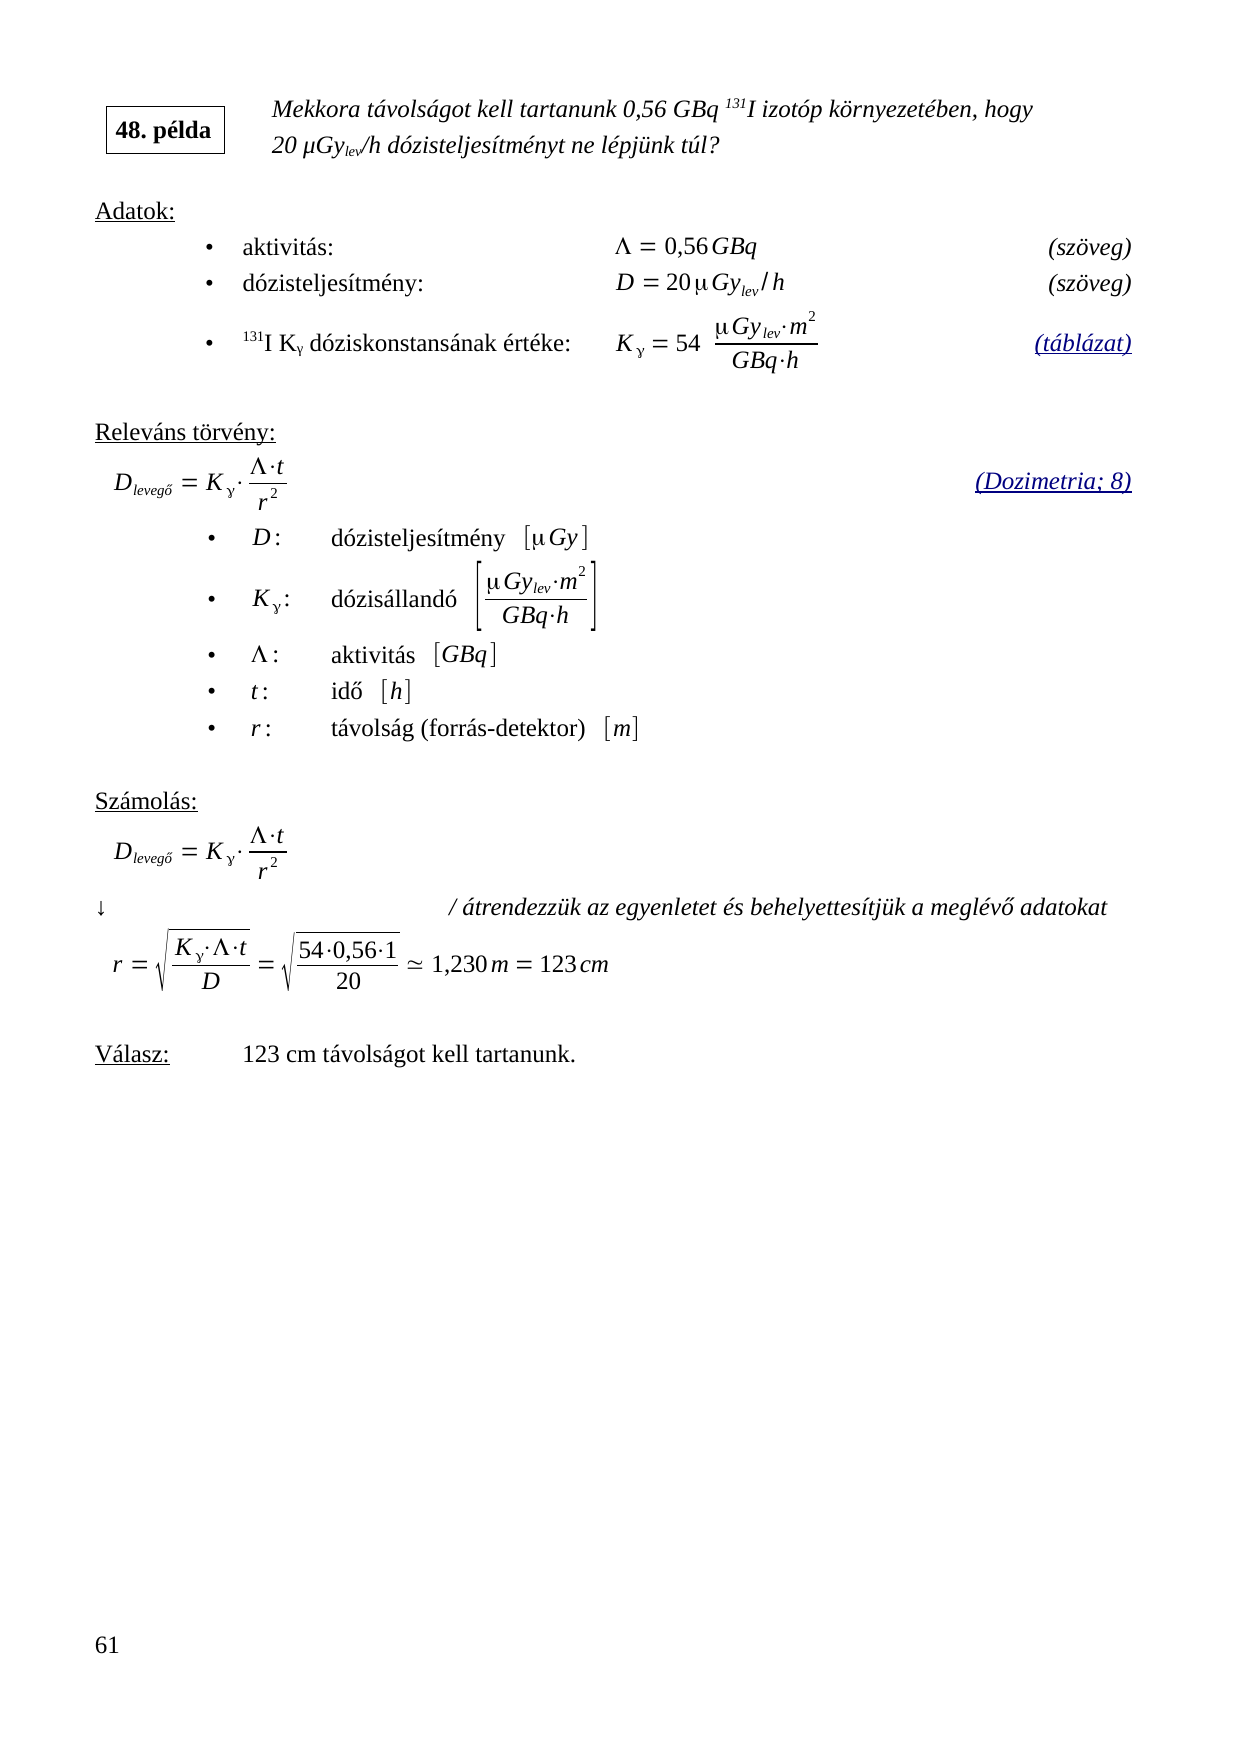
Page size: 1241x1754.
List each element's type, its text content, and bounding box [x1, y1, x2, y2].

list dózisteljesítmény: (szöveg) [205, 268, 1146, 300]
text Számolás: [94, 786, 1146, 814]
text Válasz: 123 cm távolságot kell tartanunk. [94, 1039, 1146, 1067]
list aktivitás: (szöveg) [205, 232, 1146, 261]
text ↓ / átrendezzük az egyenletet és behelyettesítjük a meglévő adatokat [94, 892, 1146, 920]
text 20 μGylev/h dózisteljesítményt ne lépjünk túl? [272, 130, 1146, 159]
list aktivitás [207, 640, 1146, 669]
list idő [207, 676, 1146, 706]
text Releváns törvény: [94, 417, 1146, 446]
list távolság (forrás-detektor) [207, 713, 1146, 743]
list 131I Kγ dóziskonstansának értéke: (táblázat) [205, 307, 1146, 374]
list dózisállandó [207, 560, 1146, 633]
text (Dozimetria; 8) [94, 453, 1146, 516]
text [107, 107, 224, 153]
subtitle 48. példa [115, 115, 216, 144]
text Mekkora távolságot kell tartanunk 0,56 GBq 131I izotóp környezetében, hogy [272, 94, 1146, 123]
list dózisteljesítmény [207, 523, 1146, 552]
text Adatok: [94, 196, 1146, 224]
